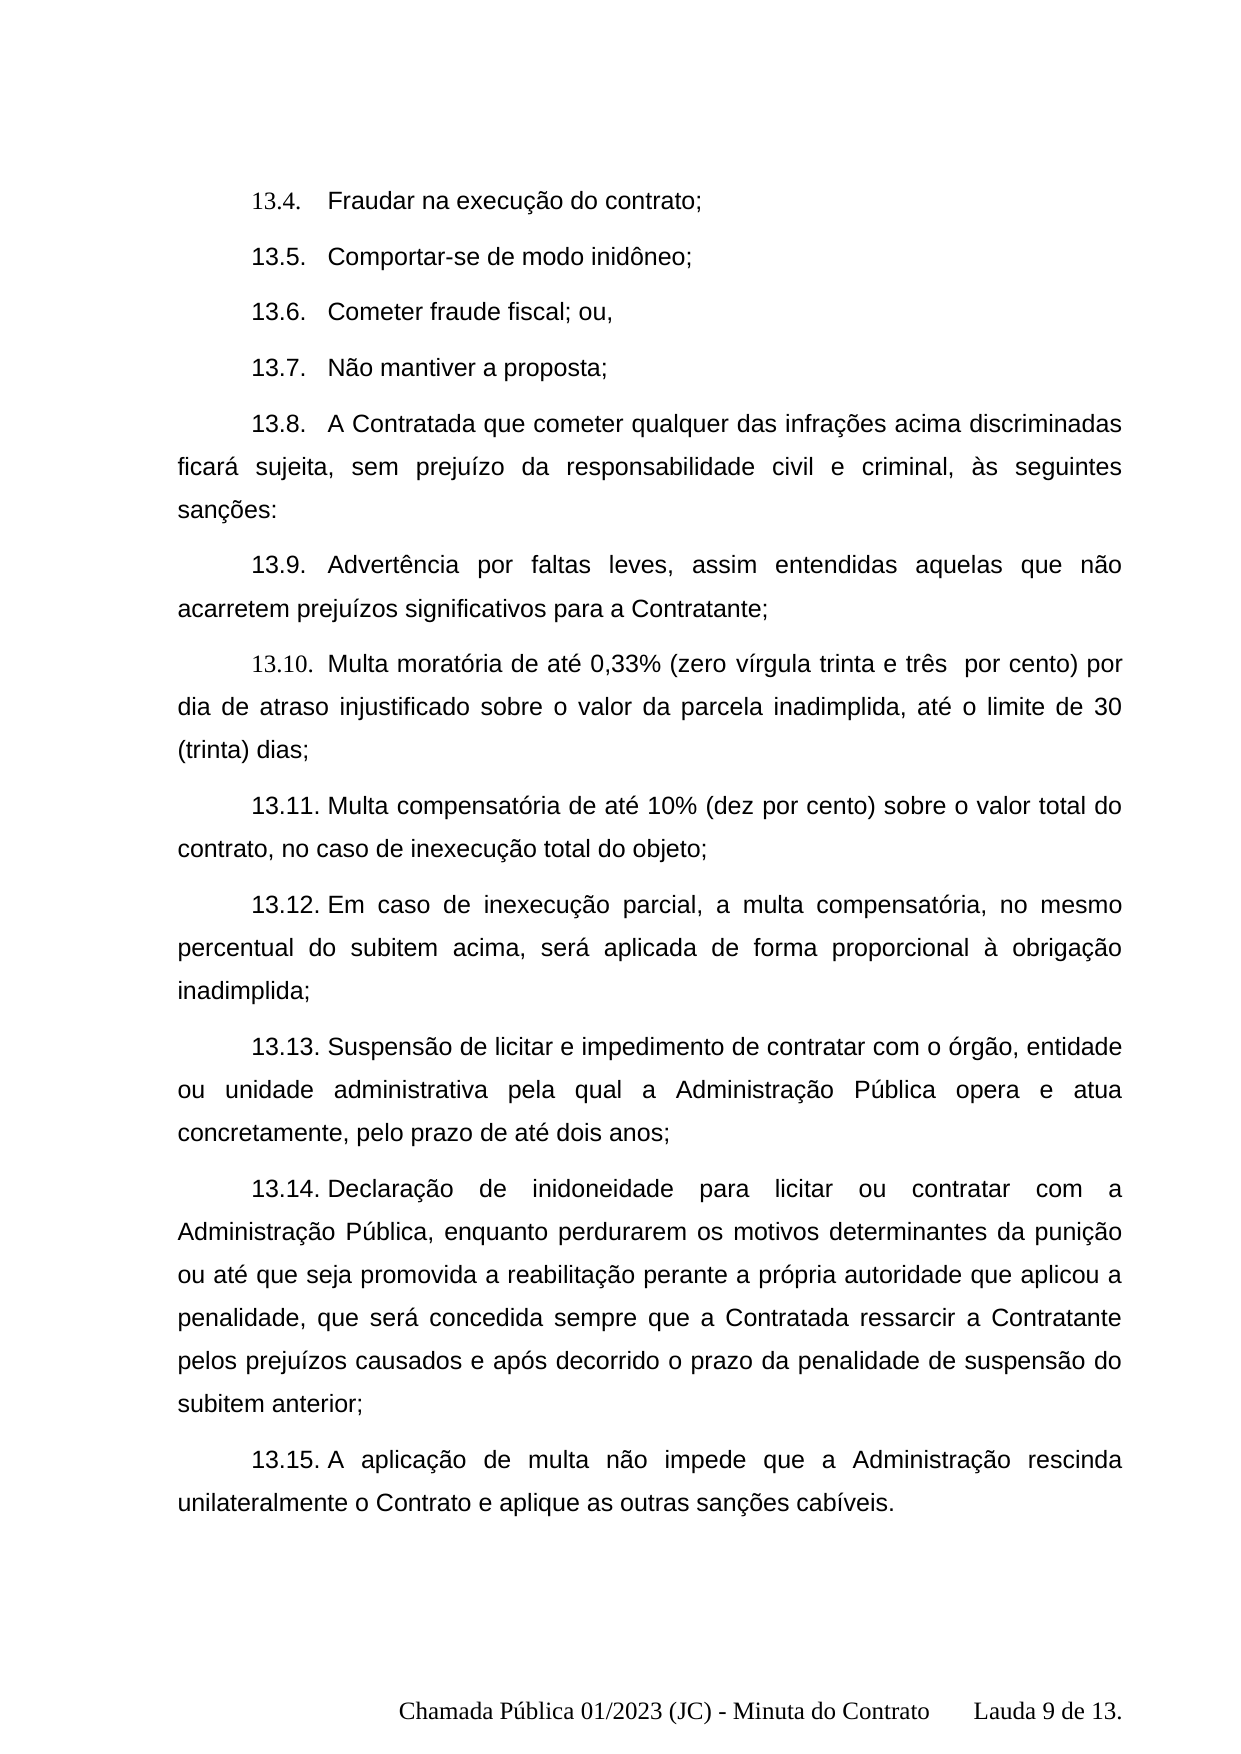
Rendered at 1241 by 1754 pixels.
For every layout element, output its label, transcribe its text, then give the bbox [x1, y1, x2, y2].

list Advertência por faltas leves, assim entendidas aquelas que não acarretem prejuízos significativos para a Contratante; [177, 550, 1124, 622]
list Não mantiver a proposta; [177, 353, 1124, 382]
list Declaração de inidoneidade para licitar ou contratar com a Administração Pública, enquanto perdurarem os motivos determinantes da punição ou até que seja promovida a reabilitação perante a própria autoridade que aplicou a penalidade, que será concedida sempre que a Contratada ressarcir a Contratante pelos prejuízos causados e após decorrido o prazo da penalidade de suspensão do subitem anterior; [177, 1174, 1124, 1418]
list Cometer fraude fiscal; ou, [177, 297, 1124, 326]
list Fraudar na execução do contrato; [177, 186, 1124, 215]
list Comportar-se de modo inidôneo; [177, 242, 1124, 270]
list A Contratada que cometer qualquer das infrações acima discriminadas ficará sujeita, sem prejuízo da responsabilidade civil e criminal, às seguintes sanções: [177, 408, 1124, 523]
list Suspensão de licitar e impedimento de contratar com o órgão, entidade ou unidade administrativa pela qual a Administração Pública opera e atua concretamente, pelo prazo de até dois anos; [177, 1032, 1124, 1147]
list Multa compensatória de até 10% (dez por cento) sobre o valor total do contrato, no caso de inexecução total do objeto; [177, 791, 1124, 863]
list A aplicação de multa não impede que a Administração rescinda unilateralmente o Contrato e aplique as outras sanções cabíveis. [177, 1445, 1124, 1517]
list Em caso de inexecução parcial, a multa compensatória, no mesmo percentual do subitem acima, será aplicada de forma proporcional à obrigação inadimplida; [177, 890, 1124, 1005]
list Multa moratória de até 0,33% (zero vírgula trinta e três por cento) por dia de atraso injustificado sobre o valor da parcela inadimplida, até o limite de 30 (trinta) dias; [177, 649, 1124, 764]
